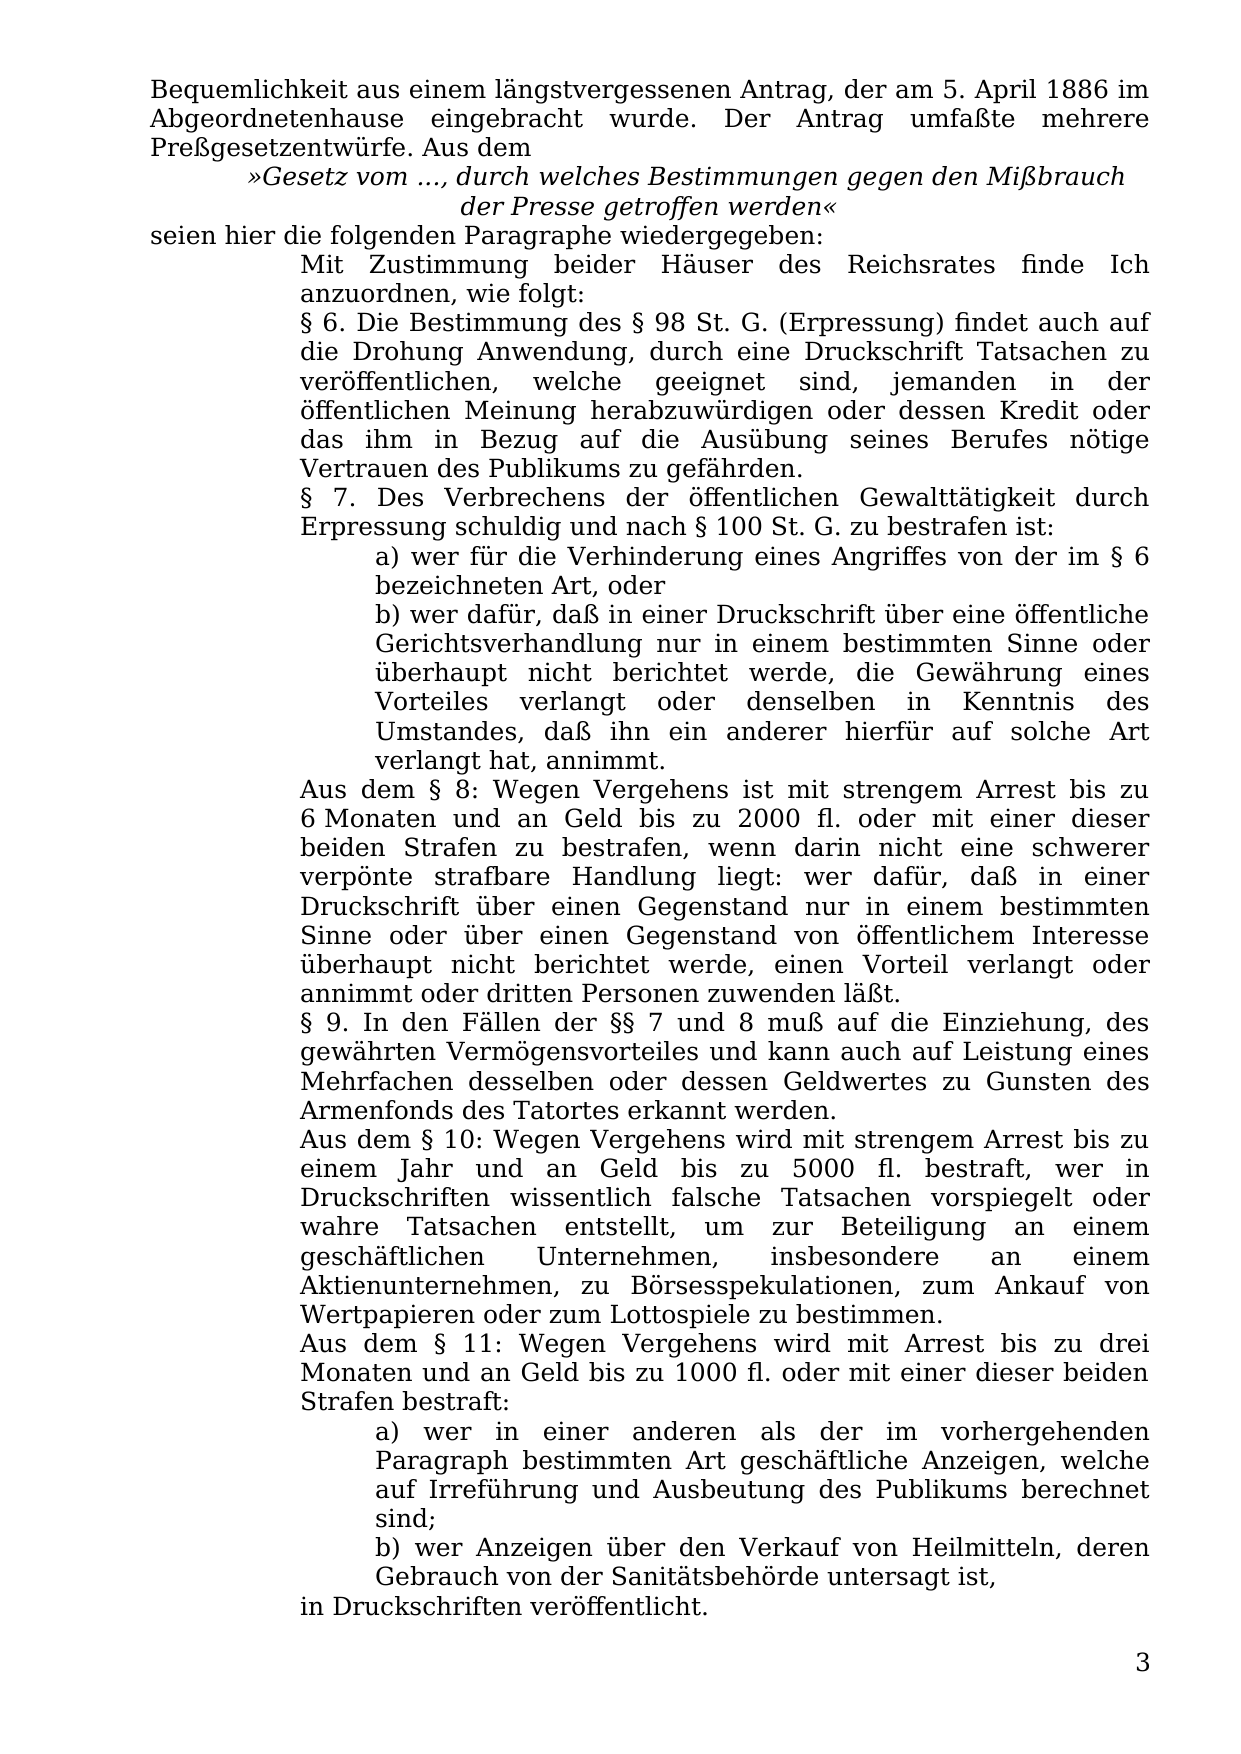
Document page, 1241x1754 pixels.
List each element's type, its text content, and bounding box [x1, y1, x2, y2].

text a) wer für die Verhinderung eines Angriffes von der im § 6 bezeichneten Art, oder [375, 542, 1151, 600]
text seien hier die folgenden Paragraphe wiedergegeben: [150, 221, 1151, 250]
text § 7. Des Verbrechens der öffentlichen Gewalttätigkeit durch Erpressung schuldig und nach § 100 St. G. zu bestrafen ist: [300, 483, 1151, 542]
text b) wer Anzeigen über den Verkauf von Heilmitteln, deren Gebrauch von der Sanitätsbehörde untersagt ist, [375, 1533, 1151, 1592]
text Aus dem § 11: Wegen Vergehens wird mit Arrest bis zu drei Monaten und an Geld bis zu 1000 fl. oder mit einer dieser beiden Strafen bestraft: [300, 1329, 1151, 1417]
text § 6. Die Bestimmung des § 98 St. G. (Erpressung) findet auch auf die Drohung Anwendung, durch eine Druckschrift Tatsachen zu veröffentlichen, welche geeignet sind, jemanden in der öffentlichen Meinung herabzuwürdigen oder dessen Kredit oder das ihm in Bezug auf die Ausübung seines Berufes nötige Vertrauen des Publikums zu gefährden. [300, 308, 1151, 483]
text Mit Zustimmung beider Häuser des Reichsrates finde Ich anzuordnen, wie folgt: [300, 250, 1151, 308]
text Bequemlichkeit aus einem längstvergessenen Antrag, der am 5. April 1886 im Abgeordnetenhause eingebracht wurde. Der Antrag umfaßte mehrere Preßgesetzentwürfe. Aus dem [150, 75, 1151, 162]
text b) wer dafür, daß in einer Druckschrift über eine öffentliche Gerichtsverhandlung nur in einem bestimmten Sinne oder überhaupt nicht berichtet werde, die Gewährung eines Vorteiles verlangt oder denselben in Kenntnis des Umstandes, daß ihn ein anderer hierfür auf solche Art verlangt hat, annimmt. [375, 600, 1151, 775]
text a) wer in einer anderen als der im vorhergehenden Paragraph bestimmten Art geschäftliche Anzeigen, welche auf Irreführung und Ausbeutung des Publikums berechnet sind; [375, 1417, 1151, 1533]
text Aus dem § 10: Wegen Vergehens wird mit strengem Arrest bis zu einem Jahr und an Geld bis zu 5000 fl. bestraft, wer in Druckschriften wissentlich falsche Tatsachen vorspiegelt oder wahre Tatsachen entstellt, um zur Beteiligung an einem geschäftlichen Unternehmen, insbesondere an einem Aktienunternehmen, zu Börsesspekulationen, zum Ankauf von Wertpapieren oder zum Lottospiele zu bestimmen. [300, 1125, 1151, 1329]
text in Druckschriften veröffentlicht. [300, 1592, 1151, 1621]
text § 9. In den Fällen der §§ 7 und 8 muß auf die Einziehung, des gewährten Vermögensvorteiles und kann auch auf Leistung eines Mehrfachen desselben oder dessen Geldwertes zu Gunsten des Armenfonds des Tatortes erkannt werden. [300, 1008, 1151, 1125]
text »Gesetz vom ..., durch welches Bestimmungen gegen den Mißbrauch der Presse getroffen werden« [150, 162, 1151, 221]
text Aus dem § 8: Wegen Vergehens ist mit strengem Arrest bis zu 6 Monaten und an Geld bis zu 2000 fl. oder mit einer dieser beiden Strafen zu bestrafen, wenn darin nicht eine schwerer verpönte strafbare Handlung liegt: wer dafür, daß in einer Druckschrift über einen Gegenstand nur in einem bestimmten Sinne oder über einen Gegenstand von öffentlichem Interesse überhaupt nicht berichtet werde, einen Vorteil verlangt oder annimmt oder dritten Personen zuwenden läßt. [300, 775, 1151, 1008]
